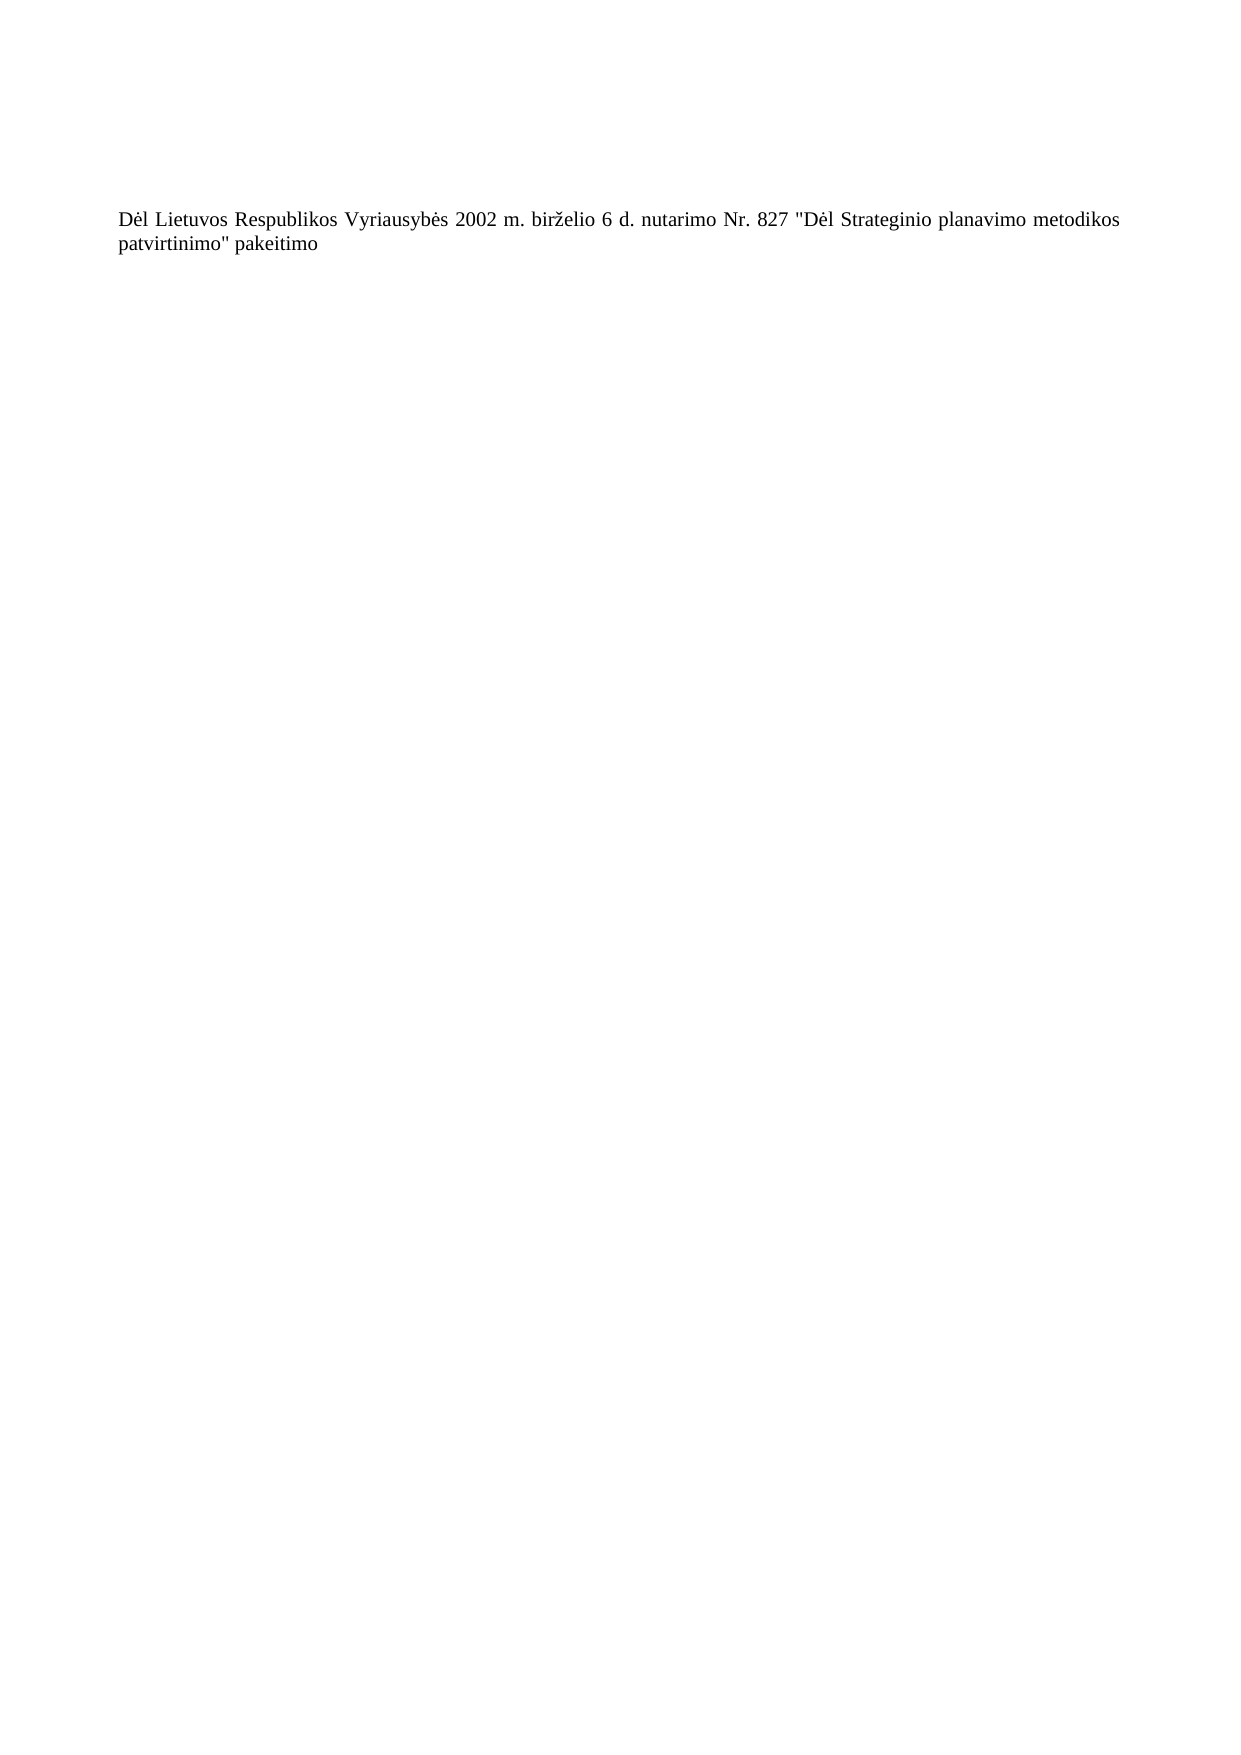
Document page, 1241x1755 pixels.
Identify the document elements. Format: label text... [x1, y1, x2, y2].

text Dėl Lietuvos Respublikos Vyriausybės 2002 m. birželio 6 d. nutarimo Nr. 827 "Dėl Strateginio planavimo metodikos patvirtinimo" pakeitimo [118, 207, 1122, 255]
